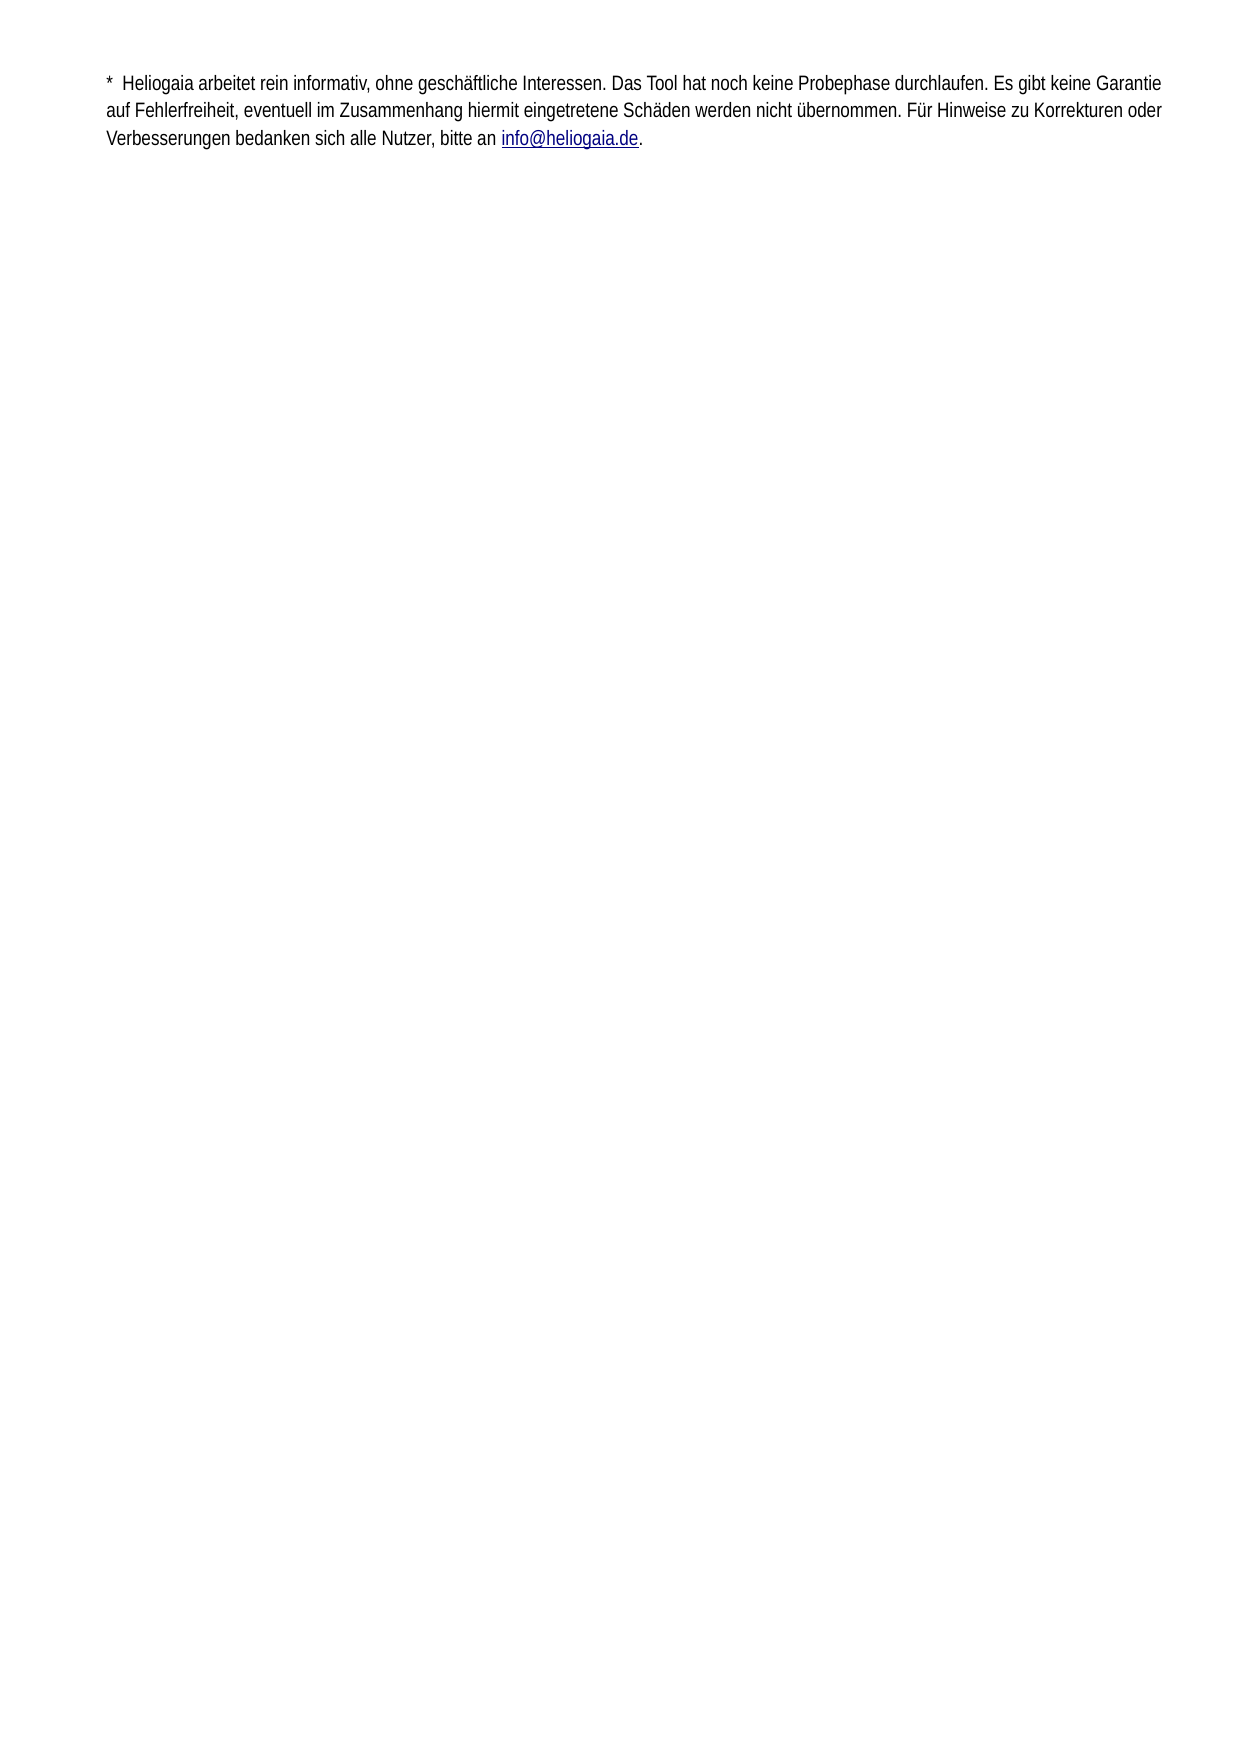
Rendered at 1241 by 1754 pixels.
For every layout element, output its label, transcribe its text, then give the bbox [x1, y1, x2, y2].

text * Heliogaia arbeitet rein informativ, ohne geschäftliche Interessen. Das Tool hat noch keine Probephase durchlaufen. Es gibt keine Garantie auf Fehlerfreiheit, eventuell im Zusammenhang hiermit eingetretene Schäden werden nicht übernommen. Für Hinweise zu Korrekturen oder Verbesserungen bedanken sich alle Nutzer, bitte an info@heliogaia.de. [106, 71, 1169, 150]
